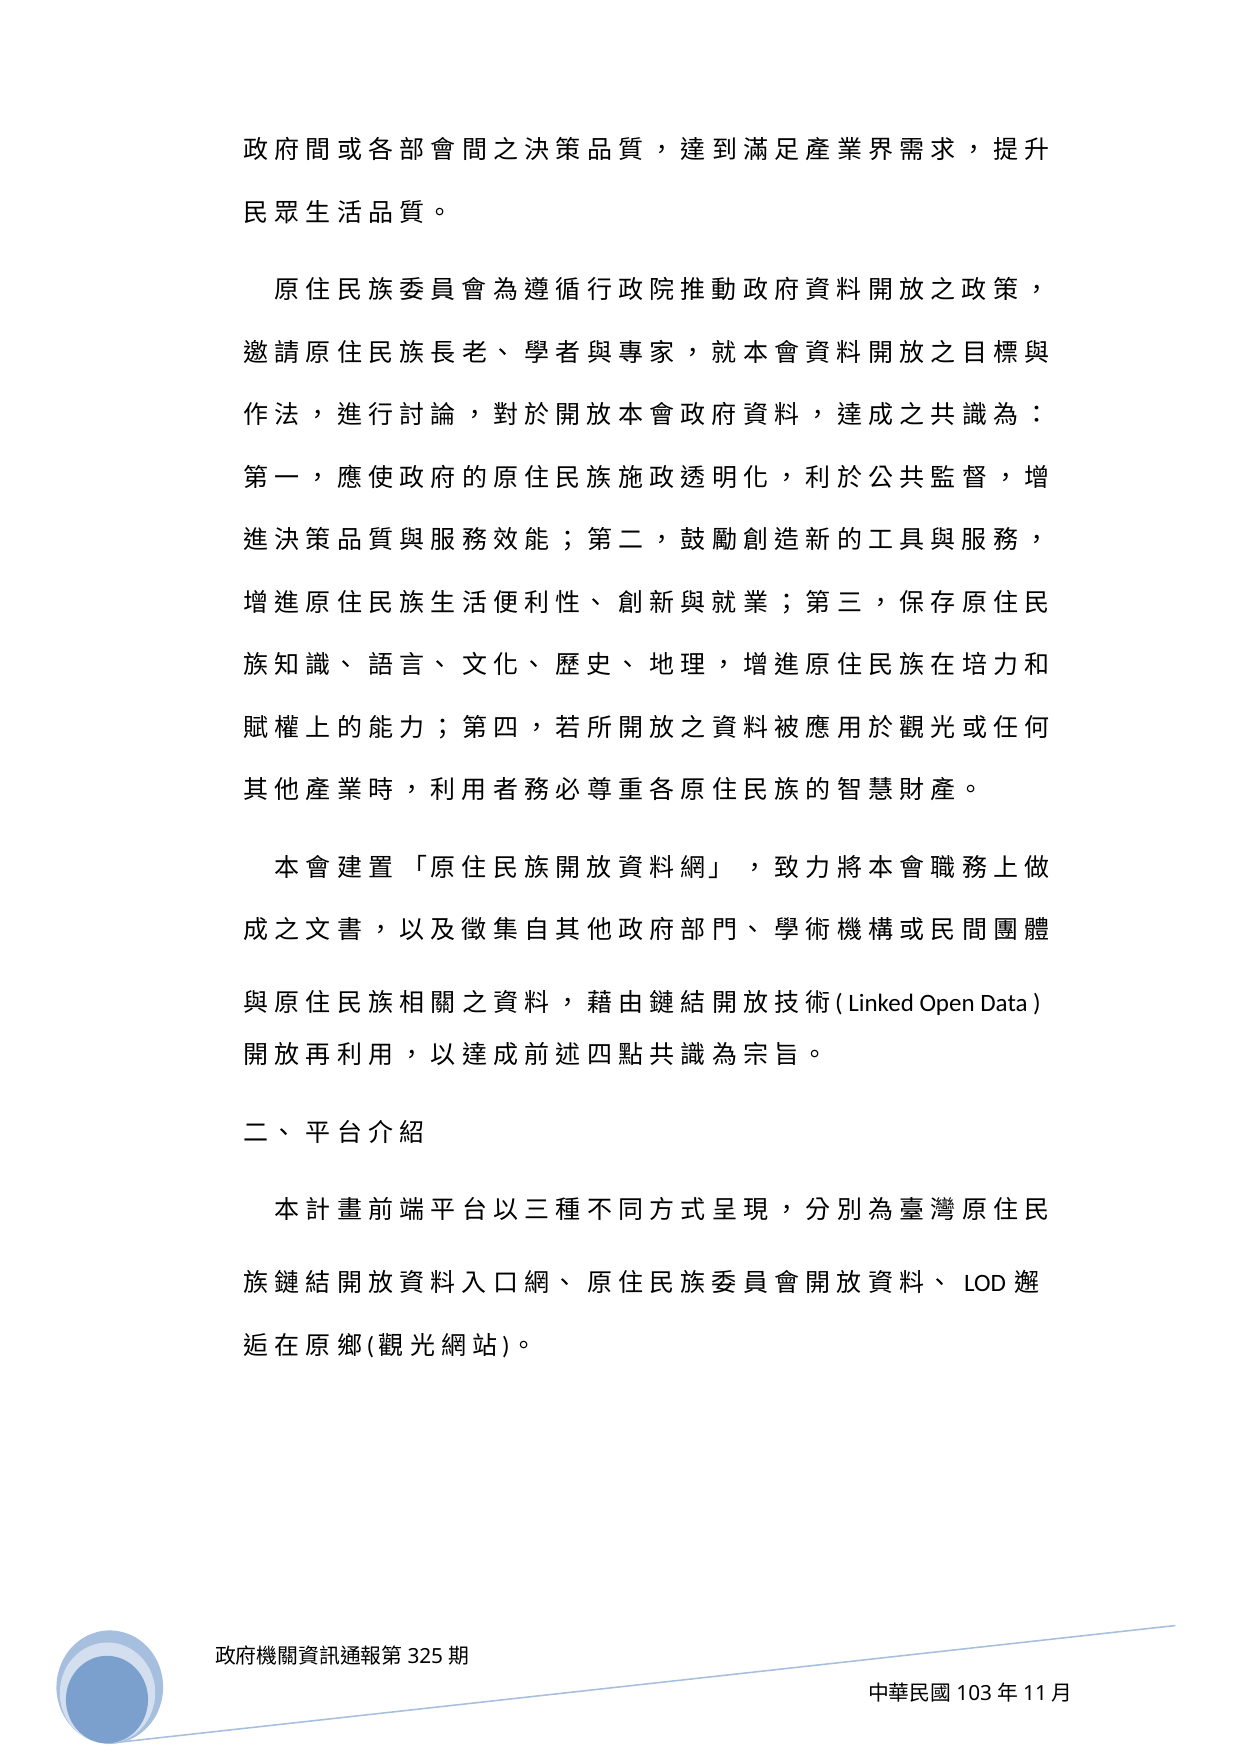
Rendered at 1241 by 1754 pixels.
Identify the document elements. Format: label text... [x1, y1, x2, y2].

text 二、平台介紹 [232, 1089, 1073, 1151]
text 本會建置「原住民族開放資料網」，致力將本會職務上做成之文書，以及徵集自其他政府部門、學術機構或民間團體與原住民族相關之資料，藉由鏈結開放技術( Linked Open Data )開放再利用，以達成前述四點共識為宗旨。 [232, 824, 1073, 1074]
text 本計畫前端平台以三種不同方式呈現，分別為臺灣原住民族鏈結開放資料入口網、原住民族委員會開放資料、LOD邂逅在原鄉(觀光網站)。 [232, 1166, 1073, 1354]
text 原住民族委員會為遵循行政院推動政府資料開放之政策，邀請原住民族長老、學者與專家，就本會資料開放之目標與作法，進行討論，對於開放本會政府資料，達成之共識為：第一，應使政府的原住民族施政透明化，利於公共監督，增進決策品質與服務效能；第二，鼓勵創造新的工具與服務，增進原住民族生活便利性、創新與就業；第三，保存原住民族知識、語言、文化、歷史、地理，增進原住民族在培力和賦權上的能力；第四，若所開放之資料被應用於觀光或任何其他產業時，利用者務必尊重各原住民族的智慧財產。 [232, 246, 1073, 809]
text 政府間或各部會間之決策品質，達到滿足產業界需求，提升民眾生活品質。 [232, 106, 1073, 231]
